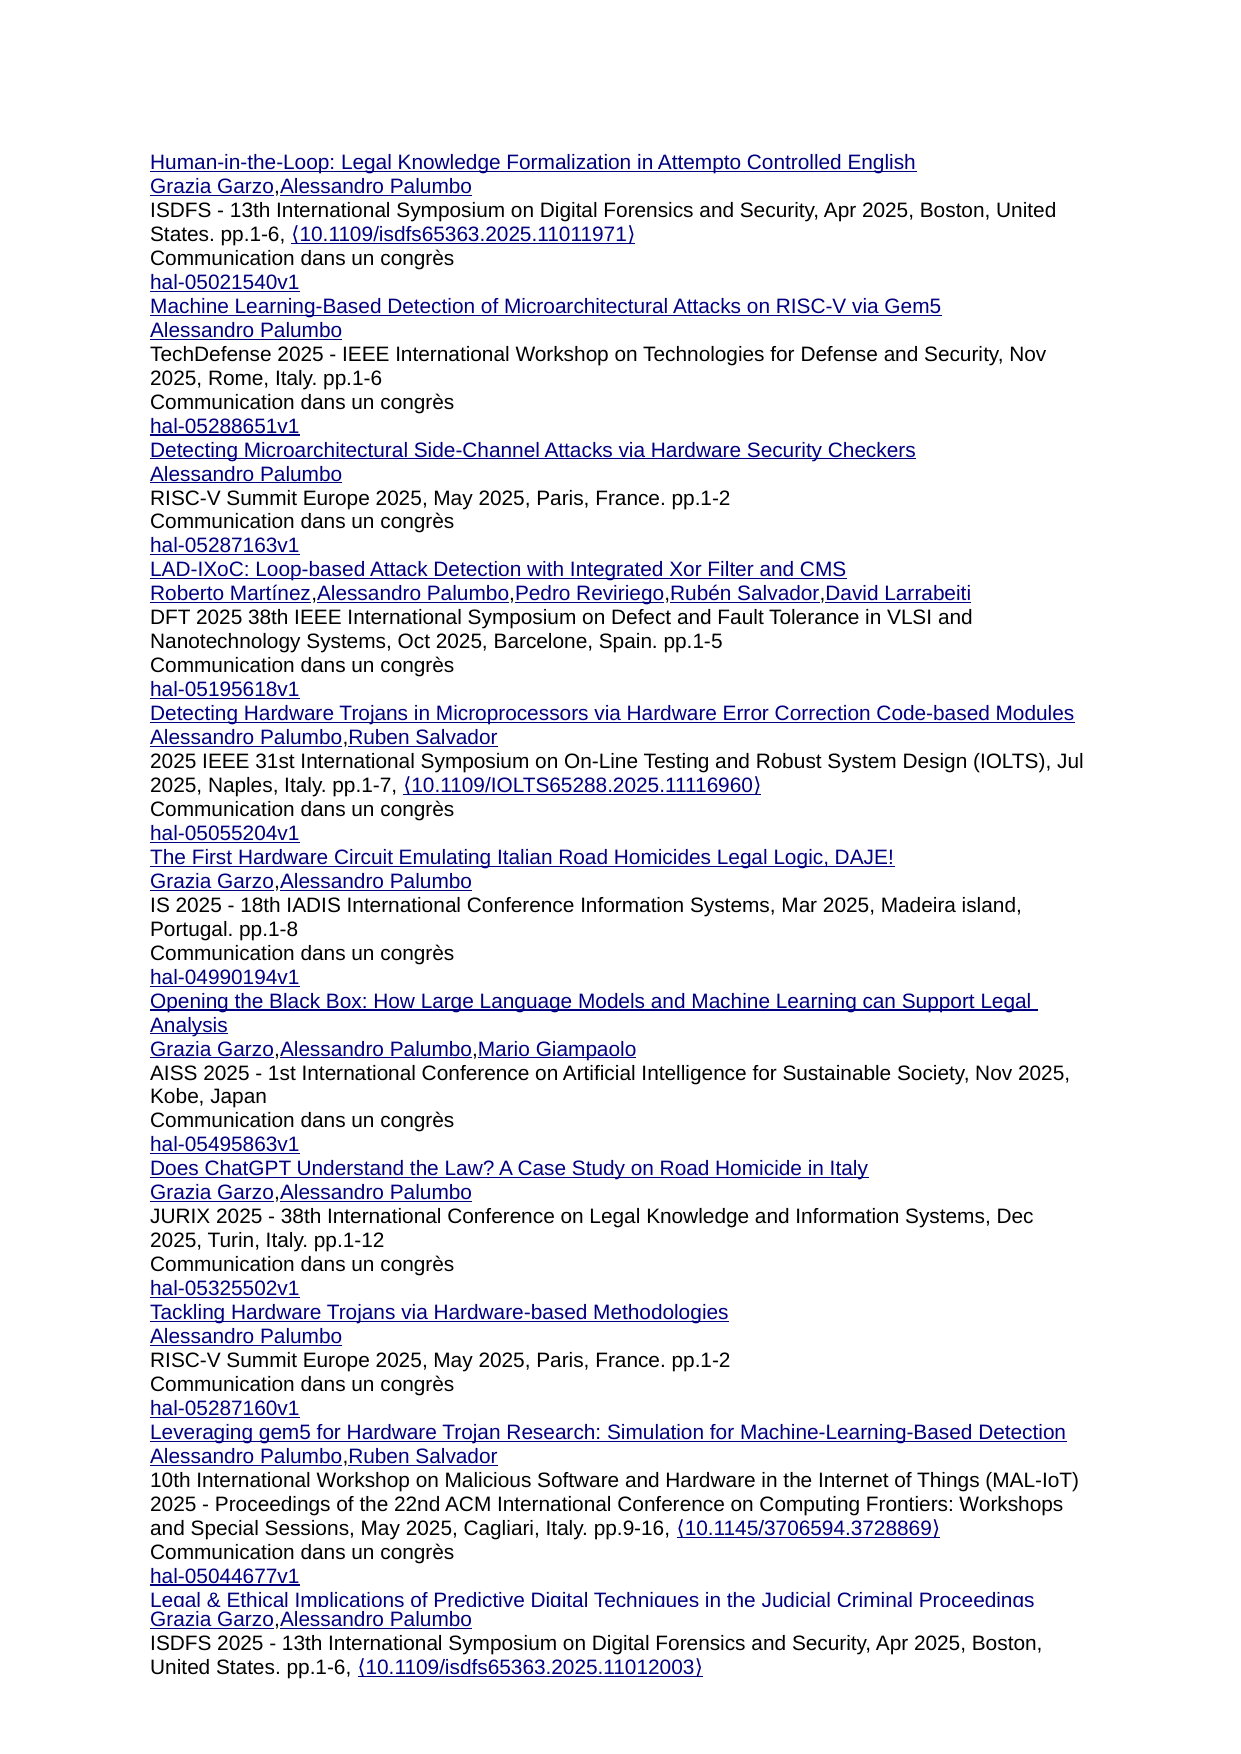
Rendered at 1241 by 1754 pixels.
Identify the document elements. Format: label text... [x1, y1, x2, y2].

table_cell Leveraging gem5 for Hardware Trojan Research: Simulation for Machine-Learning-Based Detection Alessandro Palumbo,Ruben Salvador 10th International Workshop on Malicious Software and Hardware in the Internet of Things (MAL-IoT) 2025 - Proceedings of the 22nd ACM International Conference on Computing Frontiers: Workshops and Special Sessions, May 2025, Cagliari, Italy. pp.9-16, ⟨10.1145/3706594.3728869⟩ Communication dans un congrès hal-05044677v1 [150, 1420, 1090, 1587]
table_cell Machine Learning-Based Detection of Microarchitectural Attacks on RISC-V via Gem5 Alessandro Palumbo TechDefense 2025 - IEEE International Workshop on Technologies for Defense and Security, Nov 2025, Rome, Italy. pp.1-6 Communication dans un congrès hal-05288651v1 [150, 294, 1090, 437]
table_cell Detecting Microarchitectural Side-Channel Attacks via Hardware Security Checkers Alessandro Palumbo RISC-V Summit Europe 2025, May 2025, Paris, France. pp.1-2 Communication dans un congrès hal-05287163v1 [150, 438, 1090, 557]
table_cell Legal & Ethical Implications of Predictive Digital Techniques in the Judicial Criminal Proceedings Grazia Garzo,Alessandro Palumbo ISDFS 2025 - 13th International Symposium on Digital Forensics and Security, Apr 2025, Boston, United States. pp.1-6, ⟨10.1109/isdfs65363.2025.11012003⟩ [150, 1588, 1090, 1679]
table_cell Opening the Black Box: How Large Language Models and Machine Learning can Support Legal Analysis Grazia Garzo,Alessandro Palumbo,Mario Giampaolo AISS 2025 - 1st International Conference on Artificial Intelligence for Sustainable Society, Nov 2025, Kobe, Japan Communication dans un congrès hal-05495863v1 [150, 989, 1090, 1156]
table_cell Does ChatGPT Understand the Law? A Case Study on Road Homicide in Italy Grazia Garzo,Alessandro Palumbo JURIX 2025 - 38th International Conference on Legal Knowledge and Information Systems, Dec 2025, Turin, Italy. pp.1-12 Communication dans un congrès hal-05325502v1 [150, 1156, 1090, 1300]
table_cell Detecting Hardware Trojans in Microprocessors via Hardware Error Correction Code-based Modules Alessandro Palumbo,Ruben Salvador 2025 IEEE 31st International Symposium on On-Line Testing and Robust System Design (IOLTS), Jul 2025, Naples, Italy. pp.1-7, ⟨10.1109/IOLTS65288.2025.11116960⟩ Communication dans un congrès hal-05055204v1 [150, 701, 1090, 845]
table_cell Human-in-the-Loop: Legal Knowledge Formalization in Attempto Controlled English Grazia Garzo,Alessandro Palumbo ISDFS - 13th International Symposium on Digital Forensics and Security, Apr 2025, Boston, United States. pp.1-6, ⟨10.1109/isdfs65363.2025.11011971⟩ Communication dans un congrès hal-05021540v1 [150, 150, 1090, 294]
table_cell LAD-IXoC: Loop-based Attack Detection with Integrated Xor Filter and CMS Roberto Martínez,Alessandro Palumbo,Pedro Reviriego,Rubén Salvador,David Larrabeiti DFT 2025 38th IEEE International Symposium on Defect and Fault Tolerance in VLSI and Nanotechnology Systems, Oct 2025, Barcelone, Spain. pp.1-5 Communication dans un congrès hal-05195618v1 [150, 557, 1090, 701]
table_cell Tackling Hardware Trojans via Hardware-based Methodologies Alessandro Palumbo RISC-V Summit Europe 2025, May 2025, Paris, France. pp.1-2 Communication dans un congrès hal-05287160v1 [150, 1300, 1090, 1420]
table_cell The First Hardware Circuit Emulating Italian Road Homicides Legal Logic, DAJE! Grazia Garzo,Alessandro Palumbo IS 2025 - 18th IADIS International Conference Information Systems, Mar 2025, Madeira island, Portugal. pp.1-8 Communication dans un congrès hal-04990194v1 [150, 845, 1090, 988]
